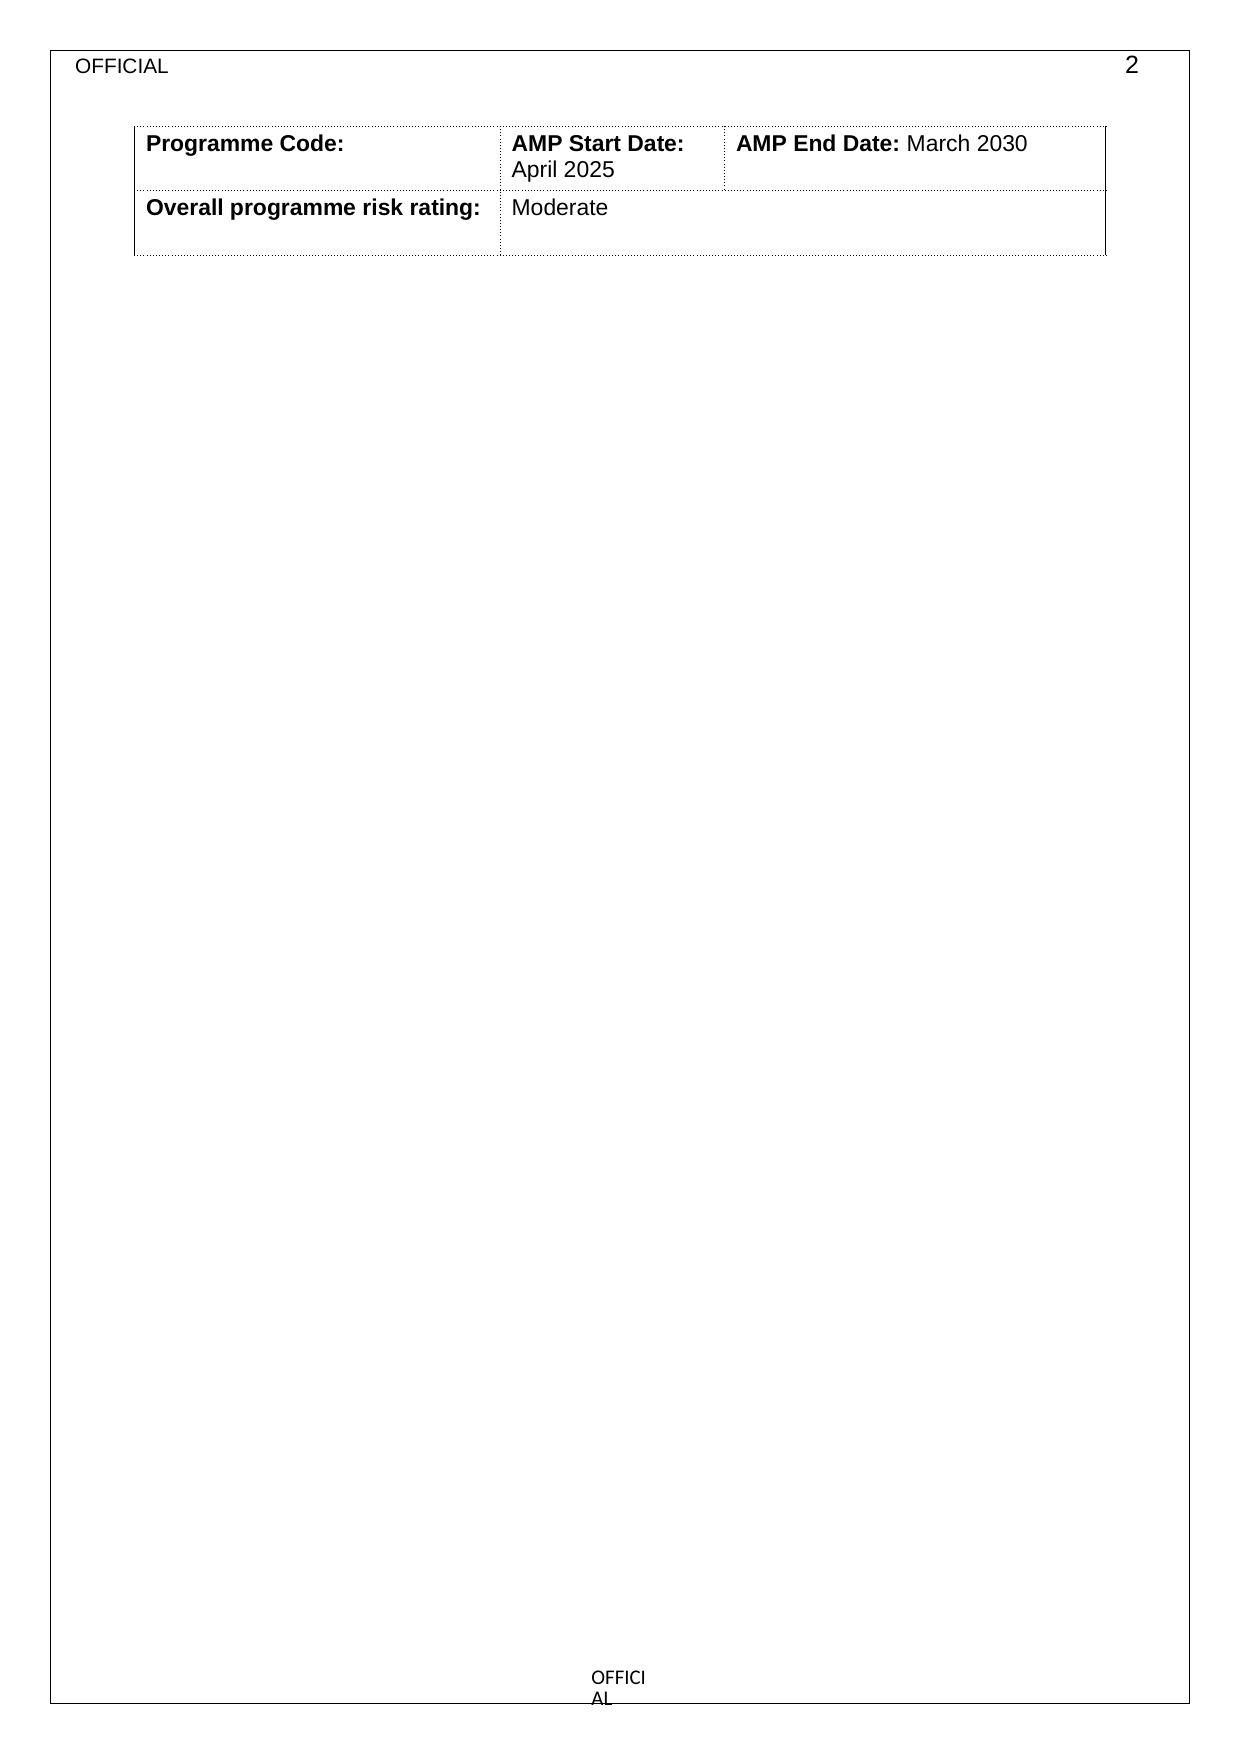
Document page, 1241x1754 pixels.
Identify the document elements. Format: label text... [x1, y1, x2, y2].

table_cell AMP End Date: March 2030 [725, 126, 1105, 190]
table_cell Overall programme risk rating: [135, 190, 500, 254]
table_cell Programme Code: [135, 126, 500, 190]
table_cell Moderate [500, 190, 1105, 254]
table_cell AMP Start Date: April 2025 [500, 126, 724, 190]
